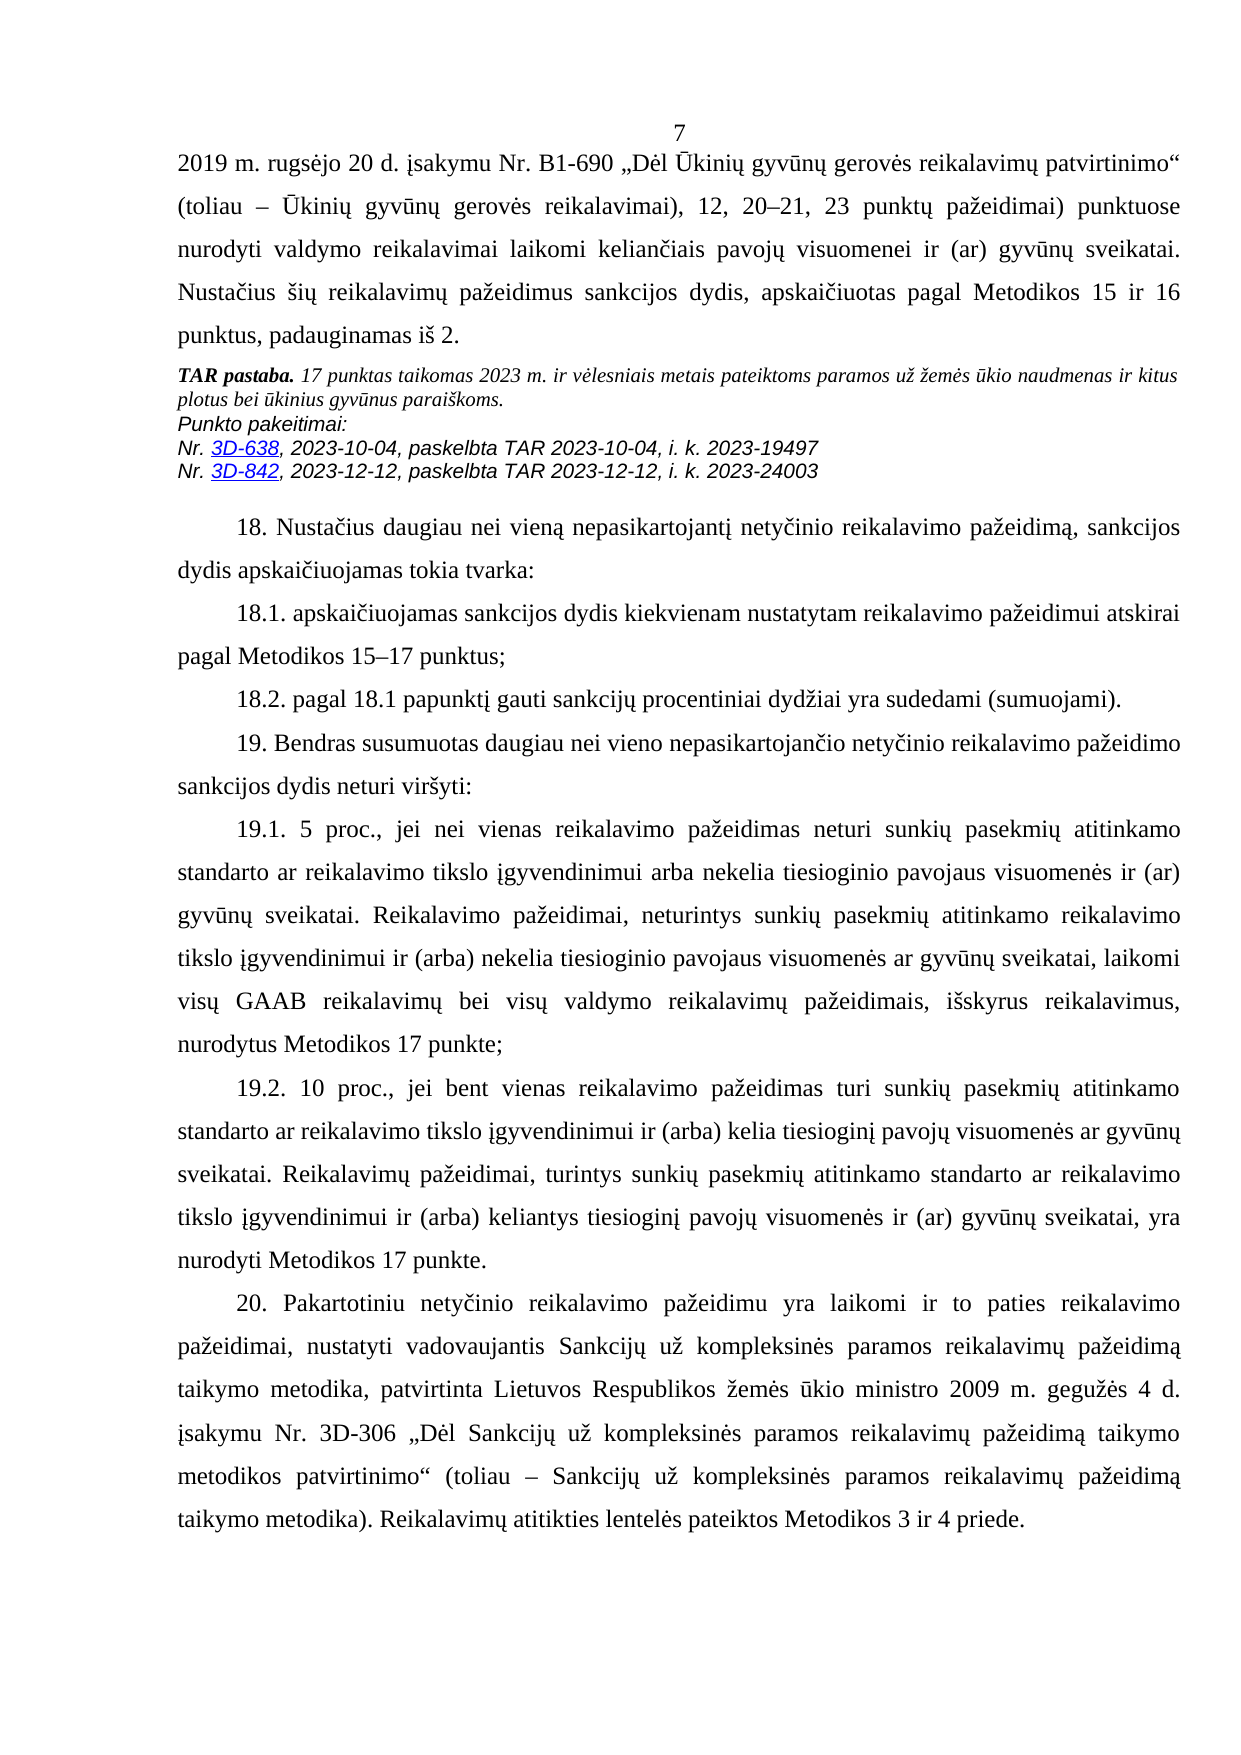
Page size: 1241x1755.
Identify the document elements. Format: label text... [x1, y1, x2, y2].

text 19.1. 5 proc., jei nei vienas reikalavimo pažeidimas neturi sunkių pasekmių atitinkamo standarto ar reikalavimo tikslo įgyvendinimui arba nekelia tiesioginio pavojaus visuomenės ir (ar) gyvūnų sveikatai. Reikalavimo pažeidimai, neturintys sunkių pasekmių atitinkamo reikalavimo tikslo įgyvendinimui ir (arba) nekelia tiesioginio pavojaus visuomenės ar gyvūnų sveikatai, laikomi visų GAAB reikalavimų bei visų valdymo reikalavimų pažeidimais, išskyrus reikalavimus, nurodytus Metodikos 17 punkte; [177, 814, 1181, 1058]
text 18.2. pagal 18.1 papunktį gauti sankcijų procentiniai dydžiai yra sudedami (sumuojami). [177, 684, 1181, 713]
text 2019 m. rugsėjo 20 d. įsakymu Nr. B1-690 „Dėl Ūkinių gyvūnų gerovės reikalavimų patvirtinimo“ (toliau – Ūkinių gyvūnų gerovės reikalavimai), 12, 20–21, 23 punktų pažeidimai) punktuose nurodyti valdymo reikalavimai laikomi keliančiais pavojų visuomenei ir (ar) gyvūnų sveikatai. Nustačius šių reikalavimų pažeidimus sankcijos dydis, apskaičiuotas pagal Metodikos 15 ir 16 punktus, padauginamas iš 2. [177, 148, 1181, 349]
text TAR pastaba. 17 punktas taikomas 2023 m. ir vėlesniais metais pateiktoms paramos už žemės ūkio naudmenas ir kitus plotus bei ūkinius gyvūnus paraiškoms. [177, 363, 1181, 411]
text Nr. 3D-638, 2023-10-04, paskelbta TAR 2023-10-04, i. k. 2023-19497 [177, 435, 1181, 459]
text Punkto pakeitimai: [177, 411, 1181, 435]
text 18. Nustačius daugiau nei vieną nepasikartojantį netyčinio reikalavimo pažeidimą, sankcijos dydis apskaičiuojamas tokia tvarka: [177, 512, 1181, 584]
text 19.2. 10 proc., jei bent vienas reikalavimo pažeidimas turi sunkių pasekmių atitinkamo standarto ar reikalavimo tikslo įgyvendinimui ir (arba) kelia tiesioginį pavojų visuomenės ar gyvūnų sveikatai. Reikalavimų pažeidimai, turintys sunkių pasekmių atitinkamo standarto ar reikalavimo tikslo įgyvendinimui ir (arba) keliantys tiesioginį pavojų visuomenės ir (ar) gyvūnų sveikatai, yra nurodyti Metodikos 17 punkte. [177, 1073, 1181, 1274]
text 18.1. apskaičiuojamas sankcijos dydis kiekvienam nustatytam reikalavimo pažeidimui atskirai pagal Metodikos 15–17 punktus; [177, 598, 1181, 670]
text Nr. 3D-842, 2023-12-12, paskelbta TAR 2023-12-12, i. k. 2023-24003 [177, 459, 1181, 483]
text 20. Pakartotiniu netyčinio reikalavimo pažeidimu yra laikomi ir to paties reikalavimo pažeidimai, nustatyti vadovaujantis Sankcijų už kompleksinės paramos reikalavimų pažeidimą taikymo metodika, patvirtinta Lietuvos Respublikos žemės ūkio ministro 2009 m. gegužės 4 d. įsakymu Nr. 3D-306 „Dėl Sankcijų už kompleksinės paramos reikalavimų pažeidimą taikymo metodikos patvirtinimo“ (toliau – Sankcijų už kompleksinės paramos reikalavimų pažeidimą taikymo metodika). Reikalavimų atitikties lentelės pateiktos Metodikos 3 ir 4 priede. [177, 1288, 1181, 1533]
text 19. Bendras susumuotas daugiau nei vieno nepasikartojančio netyčinio reikalavimo pažeidimo sankcijos dydis neturi viršyti: [177, 728, 1181, 799]
